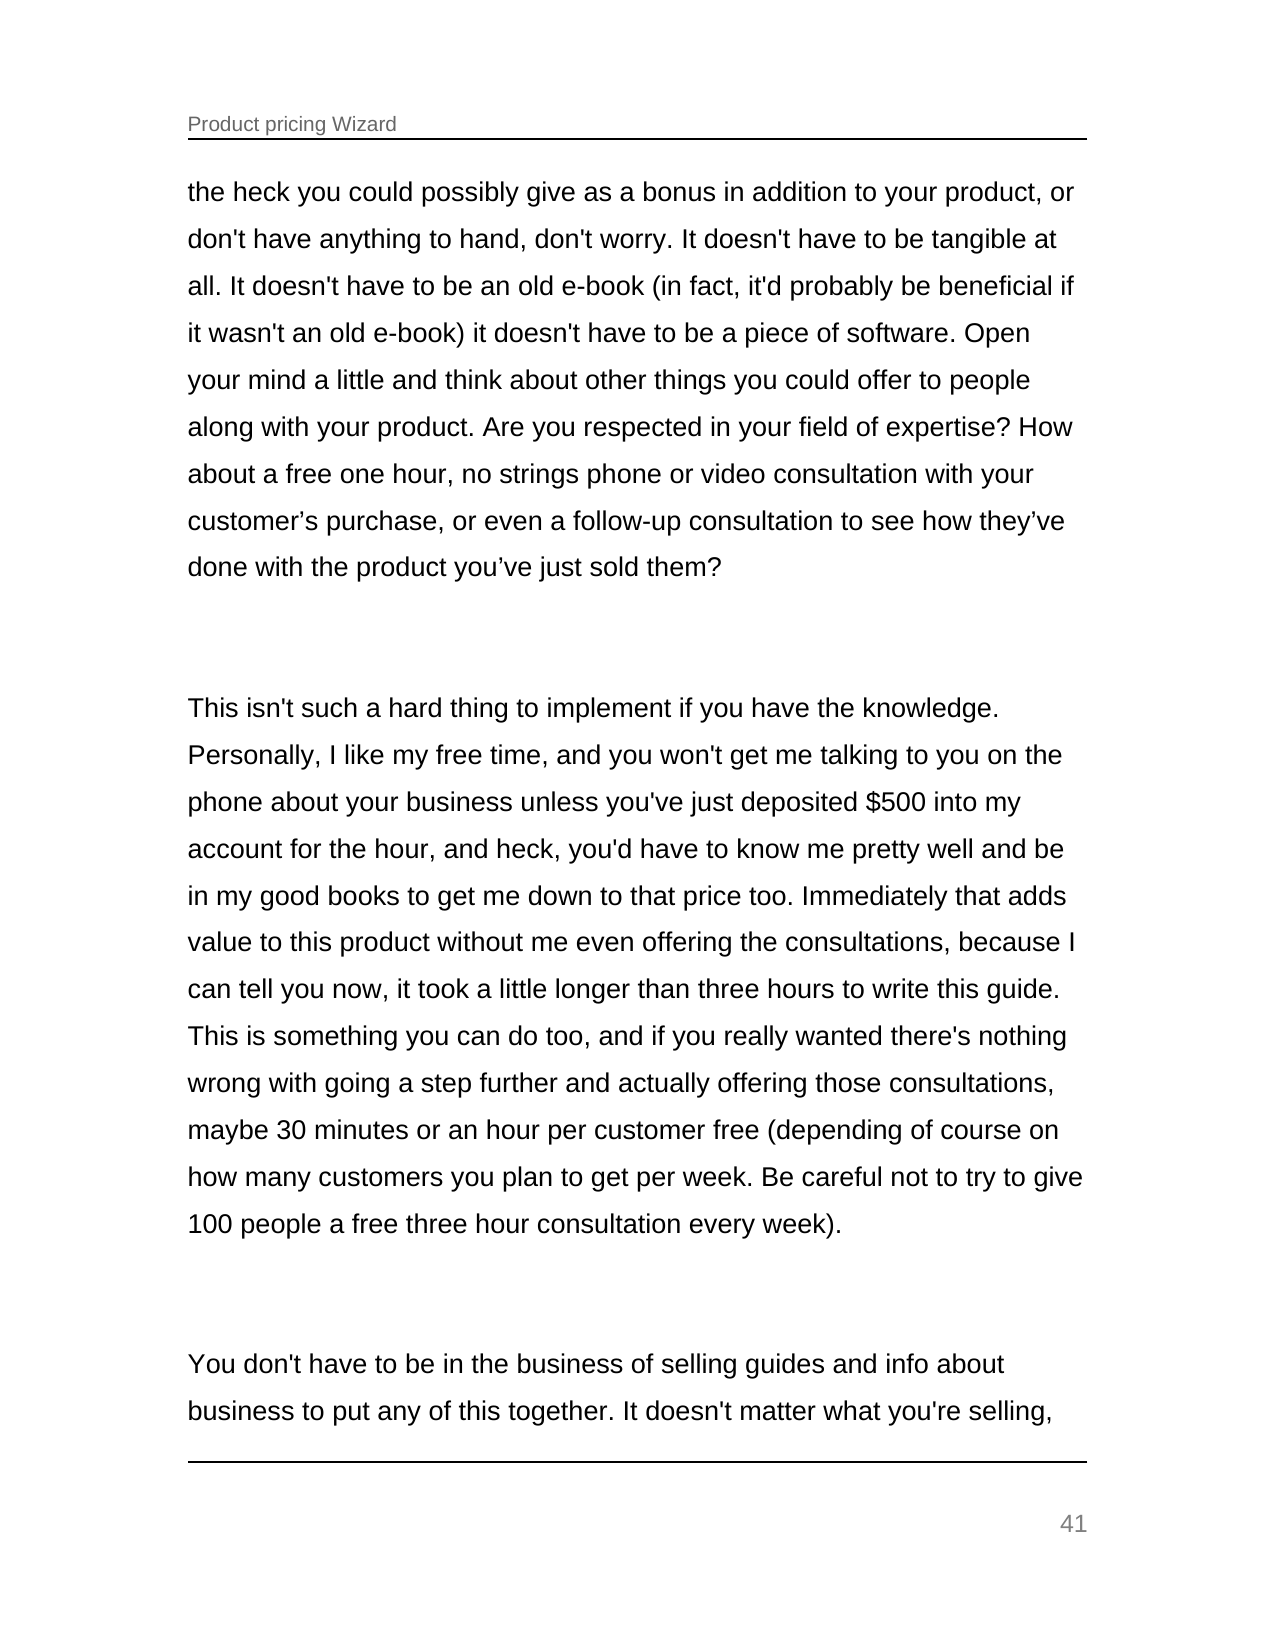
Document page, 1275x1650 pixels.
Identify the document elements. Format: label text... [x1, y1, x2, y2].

text the heck you could possibly give as a bonus in addition to your product, or don't have anything to hand, don't worry. It doesn't have to be tangible at all. It doesn't have to be an old e-book (in fact, it'd probably be beneficial if it wasn't an old e-book) it doesn't have to be a piece of software. Open your mind a little and think about other things you could offer to people along with your product. Are you respected in your field of expertise? How about a free one hour, no strings phone or video consultation with your customer’s purchase, or even a follow-up consultation to see how they’ve done with the product you’ve just sold them? This isn't such a hard thing to implement if you have the knowledge. Personally, I like my free time, and you won't get me talking to you on the phone about your business unless you've just deposited $500 into my account for the hour, and heck, you'd have to know me pretty well and be in my good books to get me down to that price too. Immediately that adds value to this product without me even offering the consultations, because I can tell you now, it took a little longer than three hours to write this guide. This is something you can do too, and if you really wanted there's nothing wrong with going a step further and actually offering those consultations, maybe 30 minutes or an hour per customer free (depending of course on how many customers you plan to get per week. Be careful not to try to give 100 people a free three hour consultation every week). You don't have to be in the business of selling guides and info about business to put any of this together. It doesn't matter what you're selling, [187, 176, 1087, 1426]
